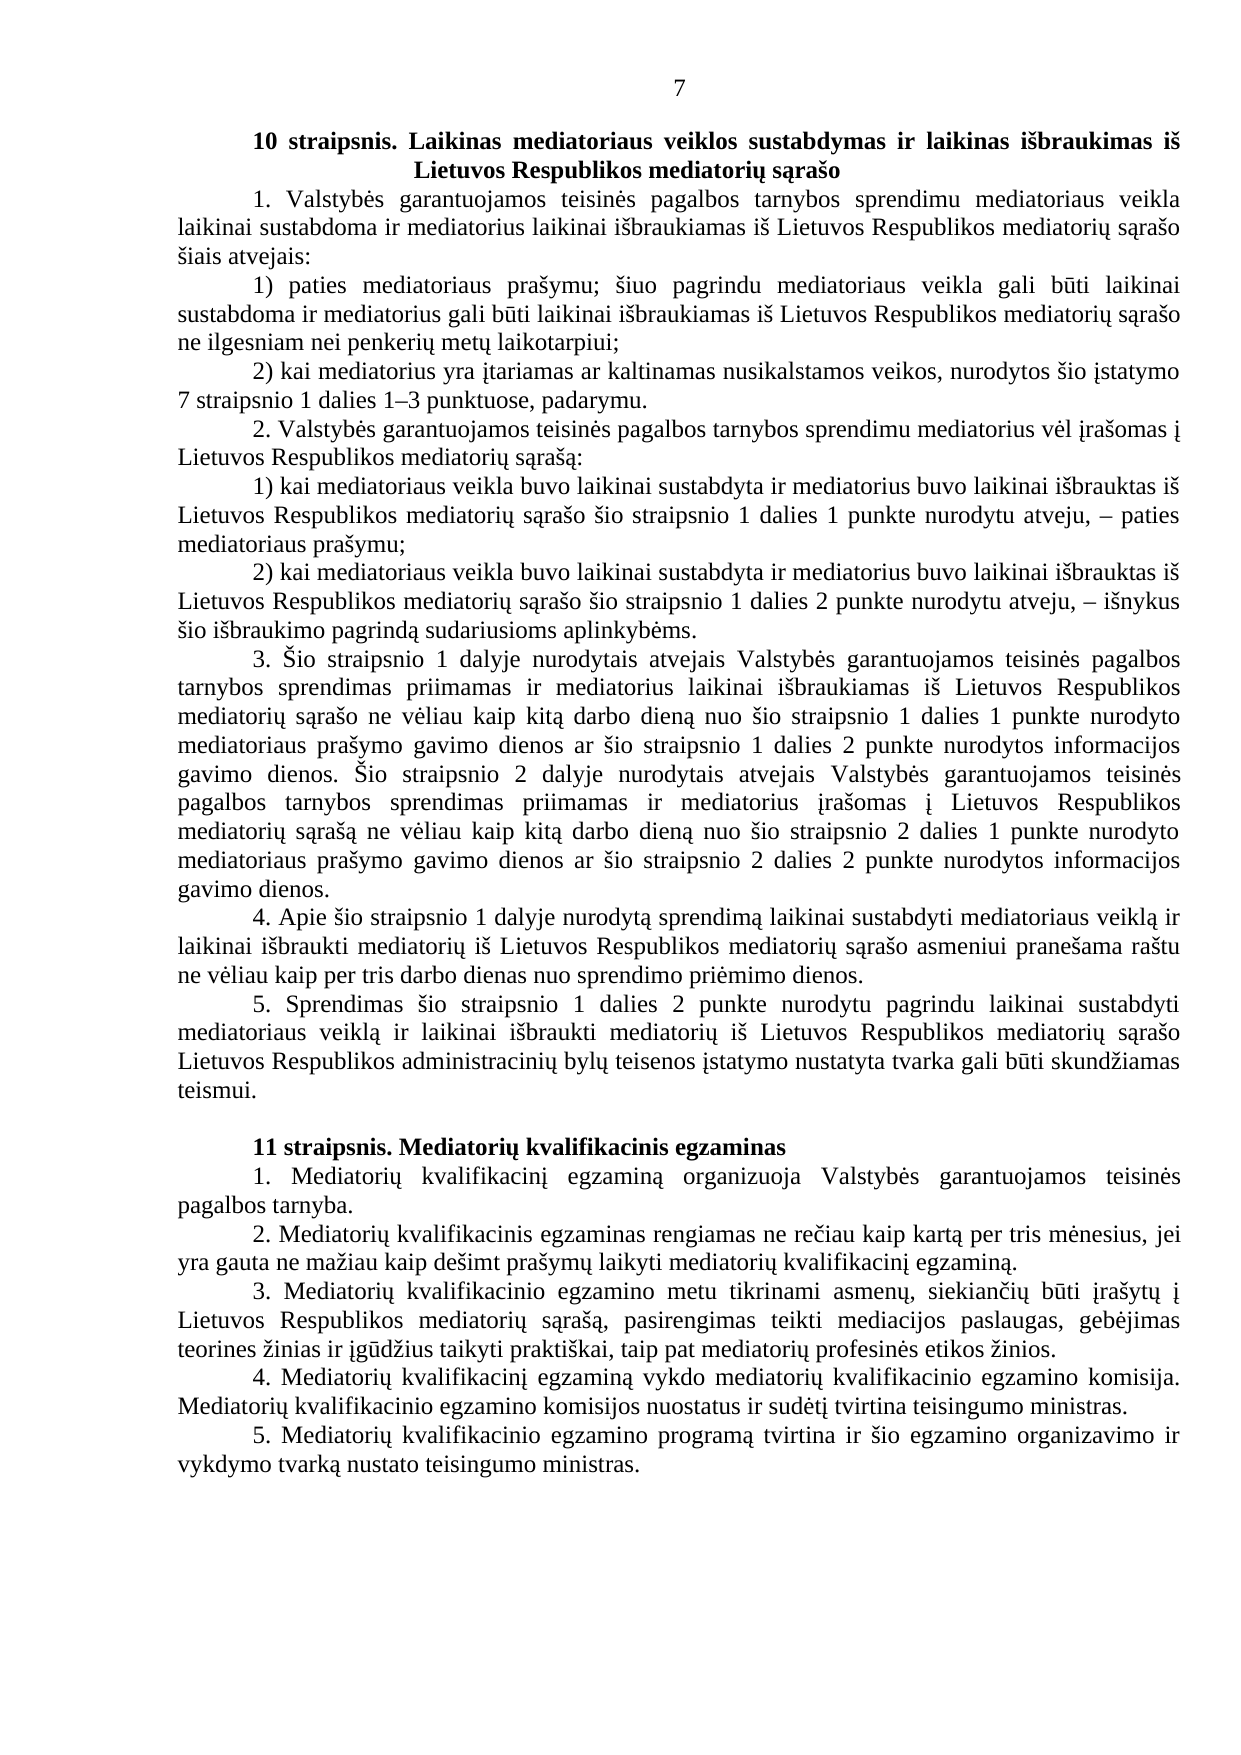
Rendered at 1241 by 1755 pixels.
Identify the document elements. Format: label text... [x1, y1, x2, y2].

text 11 straipsnis. Mediatorių kvalifikacinis egzaminas [177, 1132, 1181, 1161]
text 1. Mediatorių kvalifikacinį egzaminą organizuoja Valstybės garantuojamos teisinės pagalbos tarnyba. [177, 1161, 1181, 1219]
text 2) kai mediatoriaus veikla buvo laikinai sustabdyta ir mediatorius buvo laikinai išbrauktas iš Lietuvos Respublikos mediatorių sąrašo šio straipsnio 1 dalies 2 punkte nurodytu atveju, – išnykus šio išbraukimo pagrindą sudariusioms aplinkybėms. [177, 557, 1181, 644]
text 1. Valstybės garantuojamos teisinės pagalbos tarnybos sprendimu mediatoriaus veikla laikinai sustabdoma ir mediatorius laikinai išbraukiamas iš Lietuvos Respublikos mediatorių sąrašo šiais atvejais: [177, 184, 1181, 270]
text 10 straipsnis. Laikinas mediatoriaus veiklos sustabdymas ir laikinas išbraukimas iš Lietuvos Respublikos mediatorių sąrašo [252, 126, 1181, 184]
text 2. Valstybės garantuojamos teisinės pagalbos tarnybos sprendimu mediatorius vėl įrašomas į Lietuvos Respublikos mediatorių sąrašą: [177, 414, 1181, 471]
text 4. Apie šio straipsnio 1 dalyje nurodytą sprendimą laikinai sustabdyti mediatoriaus veiklą ir laikinai išbraukti mediatorių iš Lietuvos Respublikos mediatorių sąrašo asmeniui pranešama raštu ne vėliau kaip per tris darbo dienas nuo sprendimo priėmimo dienos. [177, 902, 1181, 989]
text 4. Mediatorių kvalifikacinį egzaminą vykdo mediatorių kvalifikacinio egzamino komisija. Mediatorių kvalifikacinio egzamino komisijos nuostatus ir sudėtį tvirtina teisingumo ministras. [177, 1362, 1181, 1420]
text 5. Mediatorių kvalifikacinio egzamino programą tvirtina ir šio egzamino organizavimo ir vykdymo tvarką nustato teisingumo ministras. [177, 1420, 1181, 1477]
text 1) paties mediatoriaus prašymu; šiuo pagrindu mediatoriaus veikla gali būti laikinai sustabdoma ir mediatorius gali būti laikinai išbraukiamas iš Lietuvos Respublikos mediatorių sąrašo ne ilgesniam nei penkerių metų laikotarpiui; [177, 270, 1181, 356]
text 2. Mediatorių kvalifikacinis egzaminas rengiamas ne rečiau kaip kartą per tris mėnesius, jei yra gauta ne mažiau kaip dešimt prašymų laikyti mediatorių kvalifikacinį egzaminą. [177, 1219, 1181, 1276]
text 1) kai mediatoriaus veikla buvo laikinai sustabdyta ir mediatorius buvo laikinai išbrauktas iš Lietuvos Respublikos mediatorių sąrašo šio straipsnio 1 dalies 1 punkte nurodytu atveju, – paties mediatoriaus prašymu; [177, 471, 1181, 557]
text 3. Mediatorių kvalifikacinio egzamino metu tikrinami asmenų, siekiančių būti įrašytų į Lietuvos Respublikos mediatorių sąrašą, pasirengimas teikti mediacijos paslaugas, gebėjimas teorines žinias ir įgūdžius taikyti praktiškai, taip pat mediatorių profesinės etikos žinios. [177, 1276, 1181, 1362]
text 5. Sprendimas šio straipsnio 1 dalies 2 punkte nurodytu pagrindu laikinai sustabdyti mediatoriaus veiklą ir laikinai išbraukti mediatorių iš Lietuvos Respublikos mediatorių sąrašo Lietuvos Respublikos administracinių bylų teisenos įstatymo nustatyta tvarka gali būti skundžiamas teismui. [177, 989, 1181, 1104]
text 2) kai mediatorius yra įtariamas ar kaltinamas nusikalstamos veikos, nurodytos šio įstatymo 7 straipsnio 1 dalies 1–3 punktuose, padarymu. [177, 356, 1181, 414]
text 3. Šio straipsnio 1 dalyje nurodytais atvejais Valstybės garantuojamos teisinės pagalbos tarnybos sprendimas priimamas ir mediatorius laikinai išbraukiamas iš Lietuvos Respublikos mediatorių sąrašo ne vėliau kaip kitą darbo dieną nuo šio straipsnio 1 dalies 1 punkte nurodyto mediatoriaus prašymo gavimo dienos ar šio straipsnio 1 dalies 2 punkte nurodytos informacijos gavimo dienos. Šio straipsnio 2 dalyje nurodytais atvejais Valstybės garantuojamos teisinės pagalbos tarnybos sprendimas priimamas ir mediatorius įrašomas į Lietuvos Respublikos mediatorių sąrašą ne vėliau kaip kitą darbo dieną nuo šio straipsnio 2 dalies 1 punkte nurodyto mediatoriaus prašymo gavimo dienos ar šio straipsnio 2 dalies 2 punkte nurodytos informacijos gavimo dienos. [177, 644, 1181, 902]
